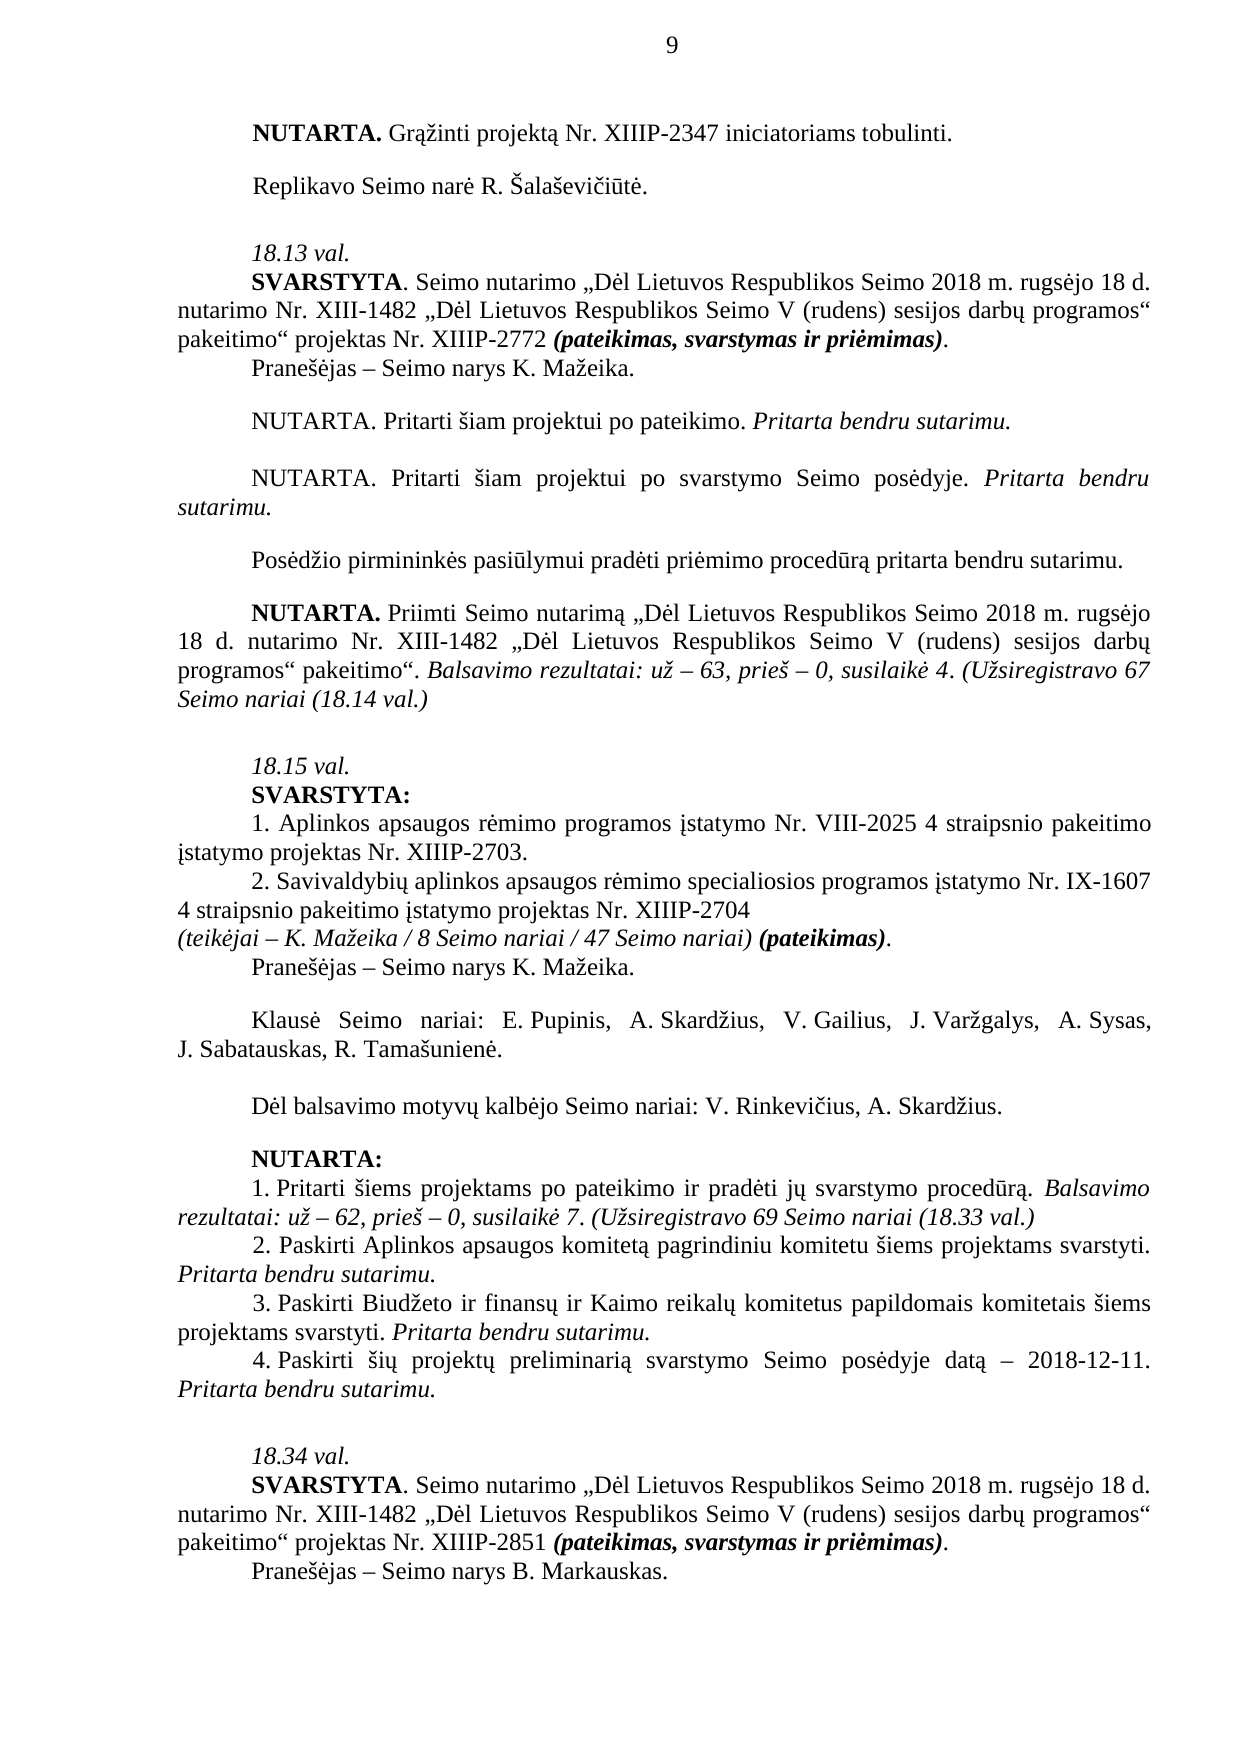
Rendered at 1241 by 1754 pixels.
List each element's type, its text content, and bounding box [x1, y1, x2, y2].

text SVARSTYTA: [177, 780, 1152, 808]
text NUTARTA. Grąžinti projektą Nr. XIIIP-2347 iniciatoriams tobulinti. [177, 118, 1152, 147]
text Pranešėjas – Seimo narys K. Mažeika. [177, 952, 1152, 981]
text 3. Paskirti Biudžeto ir finansų ir Kaimo reikalų komitetus papildomais komitetais šiems projektams svarstyti. Pritarta bendru sutarimu. [177, 1288, 1152, 1345]
text 2. Savivaldybių aplinkos apsaugos rėmimo specialiosios programos įstatymo Nr. IX-1607 4 straipsnio pakeitimo įstatymo projektas Nr. XIIIP-2704 [177, 866, 1152, 923]
text Posėdžio pirmininkės pasiūlymui pradėti priėmimo procedūrą pritarta bendru sutarimu. [177, 545, 1152, 574]
text Replikavo Seimo narė R. Šalaševičiūtė. [177, 171, 1152, 200]
text Dėl balsavimo motyvų kalbėjo Seimo nariai: V. Rinkevičius, A. Skardžius. [177, 1091, 1152, 1120]
text 18.15 val. [177, 751, 1152, 780]
text 18.34 val. [177, 1441, 1152, 1470]
text NUTARTA. Pritarti šiam projektui po pateikimo. Pritarta bendru sutarimu. [177, 406, 1152, 434]
text 18.13 val. [177, 238, 1152, 267]
text (teikėjai – K. Mažeika / 8 Seimo nariai / 47 Seimo nariai) (pateikimas). [177, 923, 1152, 952]
text NUTARTA. Pritarti šiam projektui po svarstymo Seimo posėdyje. Pritarta bendru sutarimu. [177, 463, 1152, 521]
text Pranešėjas – Seimo narys K. Mažeika. [177, 353, 1152, 382]
text Pranešėjas – Seimo narys B. Markauskas. [177, 1556, 1152, 1585]
text SVARSTYTA. Seimo nutarimo „Dėl Lietuvos Respublikos Seimo 2018 m. rugsėjo 18 d. nutarimo Nr. XIII-1482 „Dėl Lietuvos Respublikos Seimo V (rudens) sesijos darbų programos“ pakeitimo“ projektas Nr. XIIIP-2851 (pateikimas, svarstymas ir priėmimas). [177, 1470, 1152, 1556]
text Klausė Seimo nariai: E. Pupinis, A. Skardžius, V. Gailius, J. Varžgalys, A. Sysas, J. Sabatauskas, R. Tamašunienė. [177, 1005, 1152, 1063]
text 1. Pritarti šiems projektams po pateikimo ir pradėti jų svarstymo procedūrą. Balsavimo rezultatai: už – 62, prieš – 0, susilaikė 7. (Užsiregistravo 69 Seimo nariai (18.33 val.) [177, 1173, 1152, 1230]
text NUTARTA. Priimti Seimo nutarimą „Dėl Lietuvos Respublikos Seimo 2018 m. rugsėjo 18 d. nutarimo Nr. XIII-1482 „Dėl Lietuvos Respublikos Seimo V (rudens) sesijos darbų programos“ pakeitimo“. Balsavimo rezultatai: už – 63, prieš – 0, susilaikė 4. (Užsiregistravo 67 Seimo nariai (18.14 val.) [177, 598, 1152, 713]
text NUTARTA: [177, 1144, 1152, 1173]
text 2. Paskirti Aplinkos apsaugos komitetą pagrindiniu komitetu šiems projektams svarstyti. Pritarta bendru sutarimu. [177, 1230, 1152, 1288]
text 1. Aplinkos apsaugos rėmimo programos įstatymo Nr. VIII-2025 4 straipsnio pakeitimo įstatymo projektas Nr. XIIIP-2703. [177, 808, 1152, 866]
text SVARSTYTA. Seimo nutarimo „Dėl Lietuvos Respublikos Seimo 2018 m. rugsėjo 18 d. nutarimo Nr. XIII-1482 „Dėl Lietuvos Respublikos Seimo V (rudens) sesijos darbų programos“ pakeitimo“ projektas Nr. XIIIP-2772 (pateikimas, svarstymas ir priėmimas). [177, 267, 1152, 353]
text 4. Paskirti šių projektų preliminarią svarstymo Seimo posėdyje datą – 2018-12-11. Pritarta bendru sutarimu. [177, 1345, 1152, 1403]
